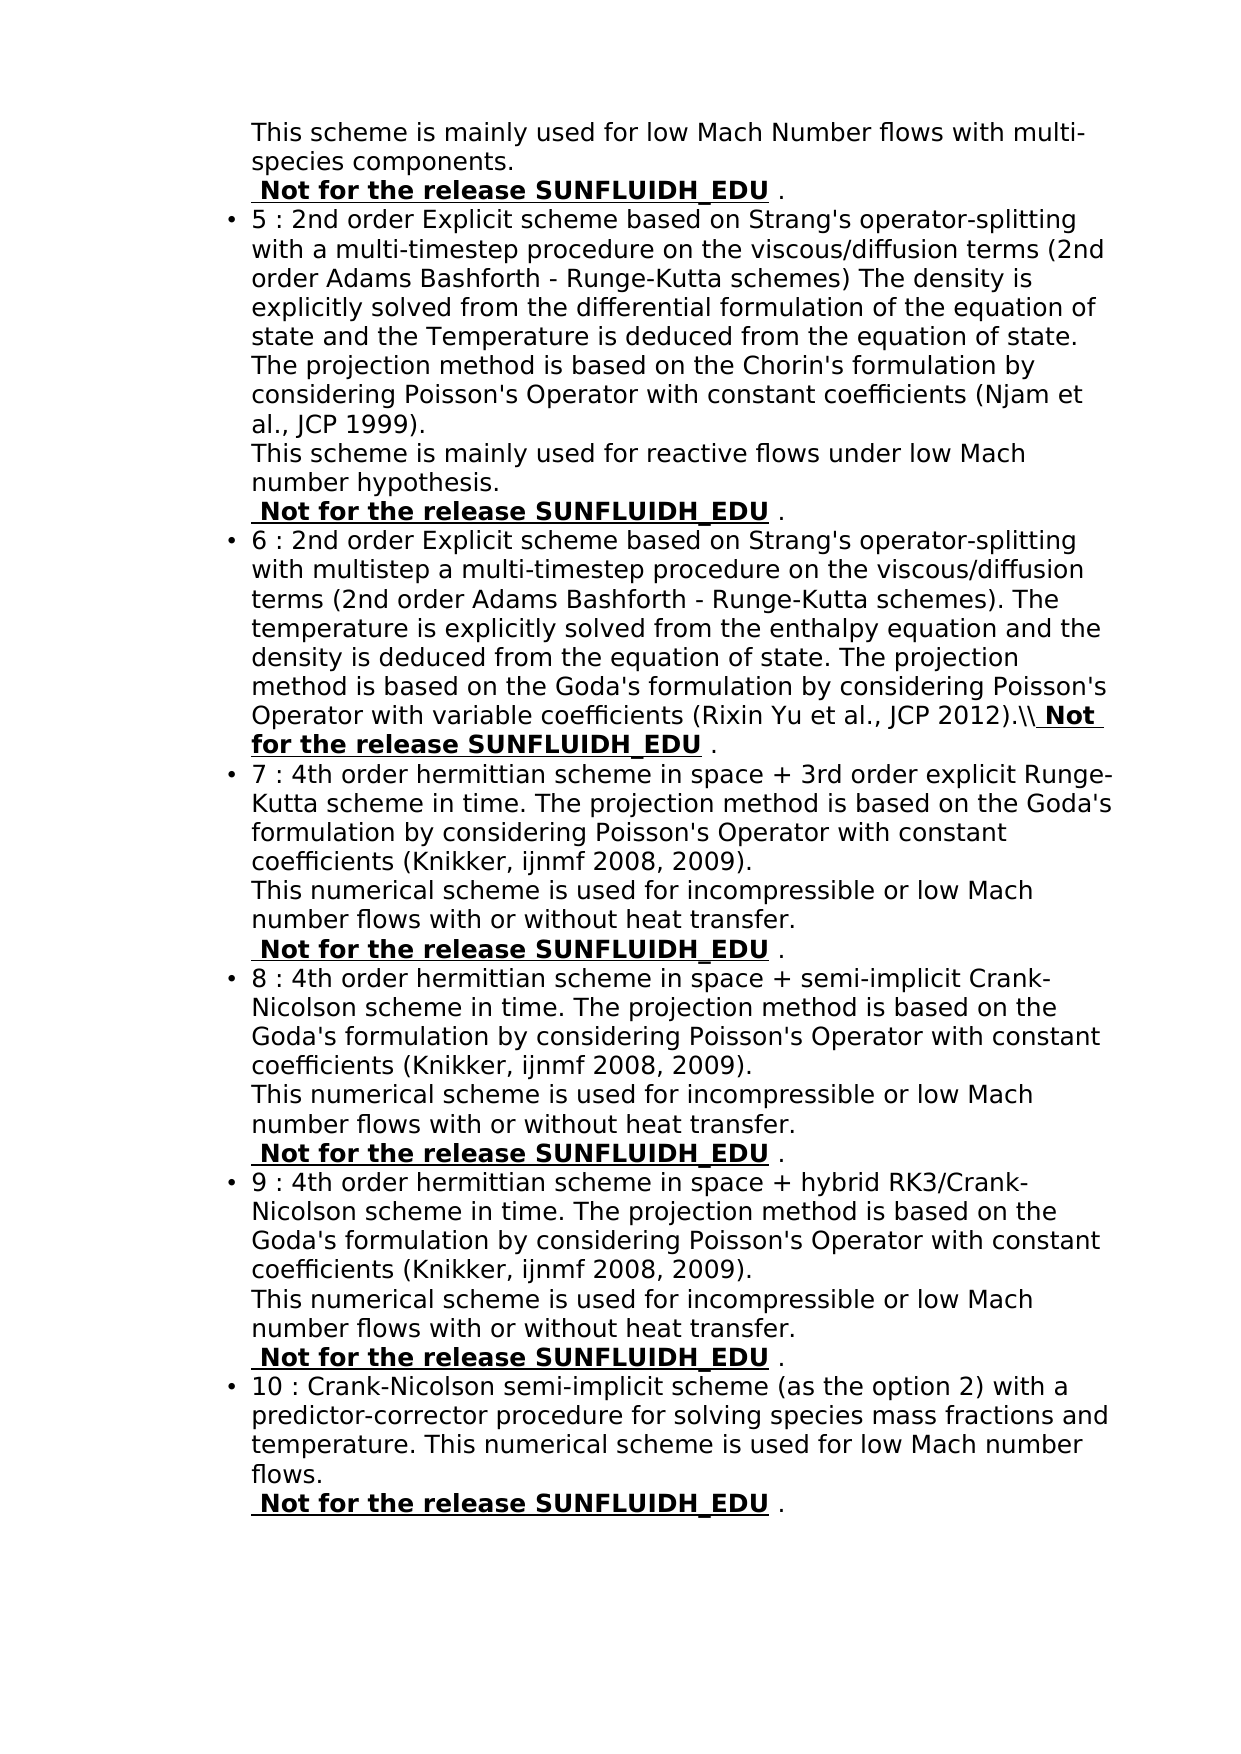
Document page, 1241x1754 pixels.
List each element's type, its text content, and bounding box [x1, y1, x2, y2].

list 6 : 2nd order Explicit scheme based on Strang's operator-splitting with multistep a multi-timestep procedure on the viscous/diffusion terms (2nd order Adams Bashforth - Runge-Kutta schemes). The temperature is explicitly solved from the enthalpy equation and the density is deduced from the equation of state. The projection method is based on the Goda's formulation by considering Poisson's Operator with variable coefficients (Rixin Yu et al., JCP 2012).\\ Not for the release SUNFLUIDH_EDU . [236, 526, 1122, 760]
list 7 : 4th order hermittian scheme in space + 3rd order explicit Runge-Kutta scheme in time. The projection method is based on the Goda's formulation by considering Poisson's Operator with constant coefficients (Knikker, ijnmf 2008, 2009). This numerical scheme is used for incompressible or low Mach number flows with or without heat transfer. Not for the release SUNFLUIDH_EDU . [236, 760, 1122, 964]
list 9 : 4th order hermittian scheme in space + hybrid RK3/Crank-Nicolson scheme in time. The projection method is based on the Goda's formulation by considering Poisson's Operator with constant coefficients (Knikker, ijnmf 2008, 2009). This numerical scheme is used for incompressible or low Mach number flows with or without heat transfer. Not for the release SUNFLUIDH_EDU . [236, 1168, 1122, 1372]
list 8 : 4th order hermittian scheme in space + semi-implicit Crank-Nicolson scheme in time. The projection method is based on the Goda's formulation by considering Poisson's Operator with constant coefficients (Knikker, ijnmf 2008, 2009). This numerical scheme is used for incompressible or low Mach number flows with or without heat transfer. Not for the release SUNFLUIDH_EDU . [236, 964, 1122, 1168]
list 5 : 2nd order Explicit scheme based on Strang's operator-splitting with a multi-timestep procedure on the viscous/diffusion terms (2nd order Adams Bashforth - Runge-Kutta schemes) The density is explicitly solved from the differential formulation of the equation of state and the Temperature is deduced from the equation of state. The projection method is based on the Chorin's formulation by considering Poisson's Operator with constant coefficients (Njam et al., JCP 1999). This scheme is mainly used for reactive flows under low Mach number hypothesis. Not for the release SUNFLUIDH_EDU . [236, 206, 1122, 526]
list This scheme is mainly used for low Mach Number flows with multi-species components. Not for the release SUNFLUIDH_EDU . [236, 118, 1122, 206]
list 10 : Crank-Nicolson semi-implicit scheme (as the option 2) with a predictor-corrector procedure for solving species mass fractions and temperature. This numerical scheme is used for low Mach number flows. Not for the release SUNFLUIDH_EDU . [236, 1372, 1122, 1518]
